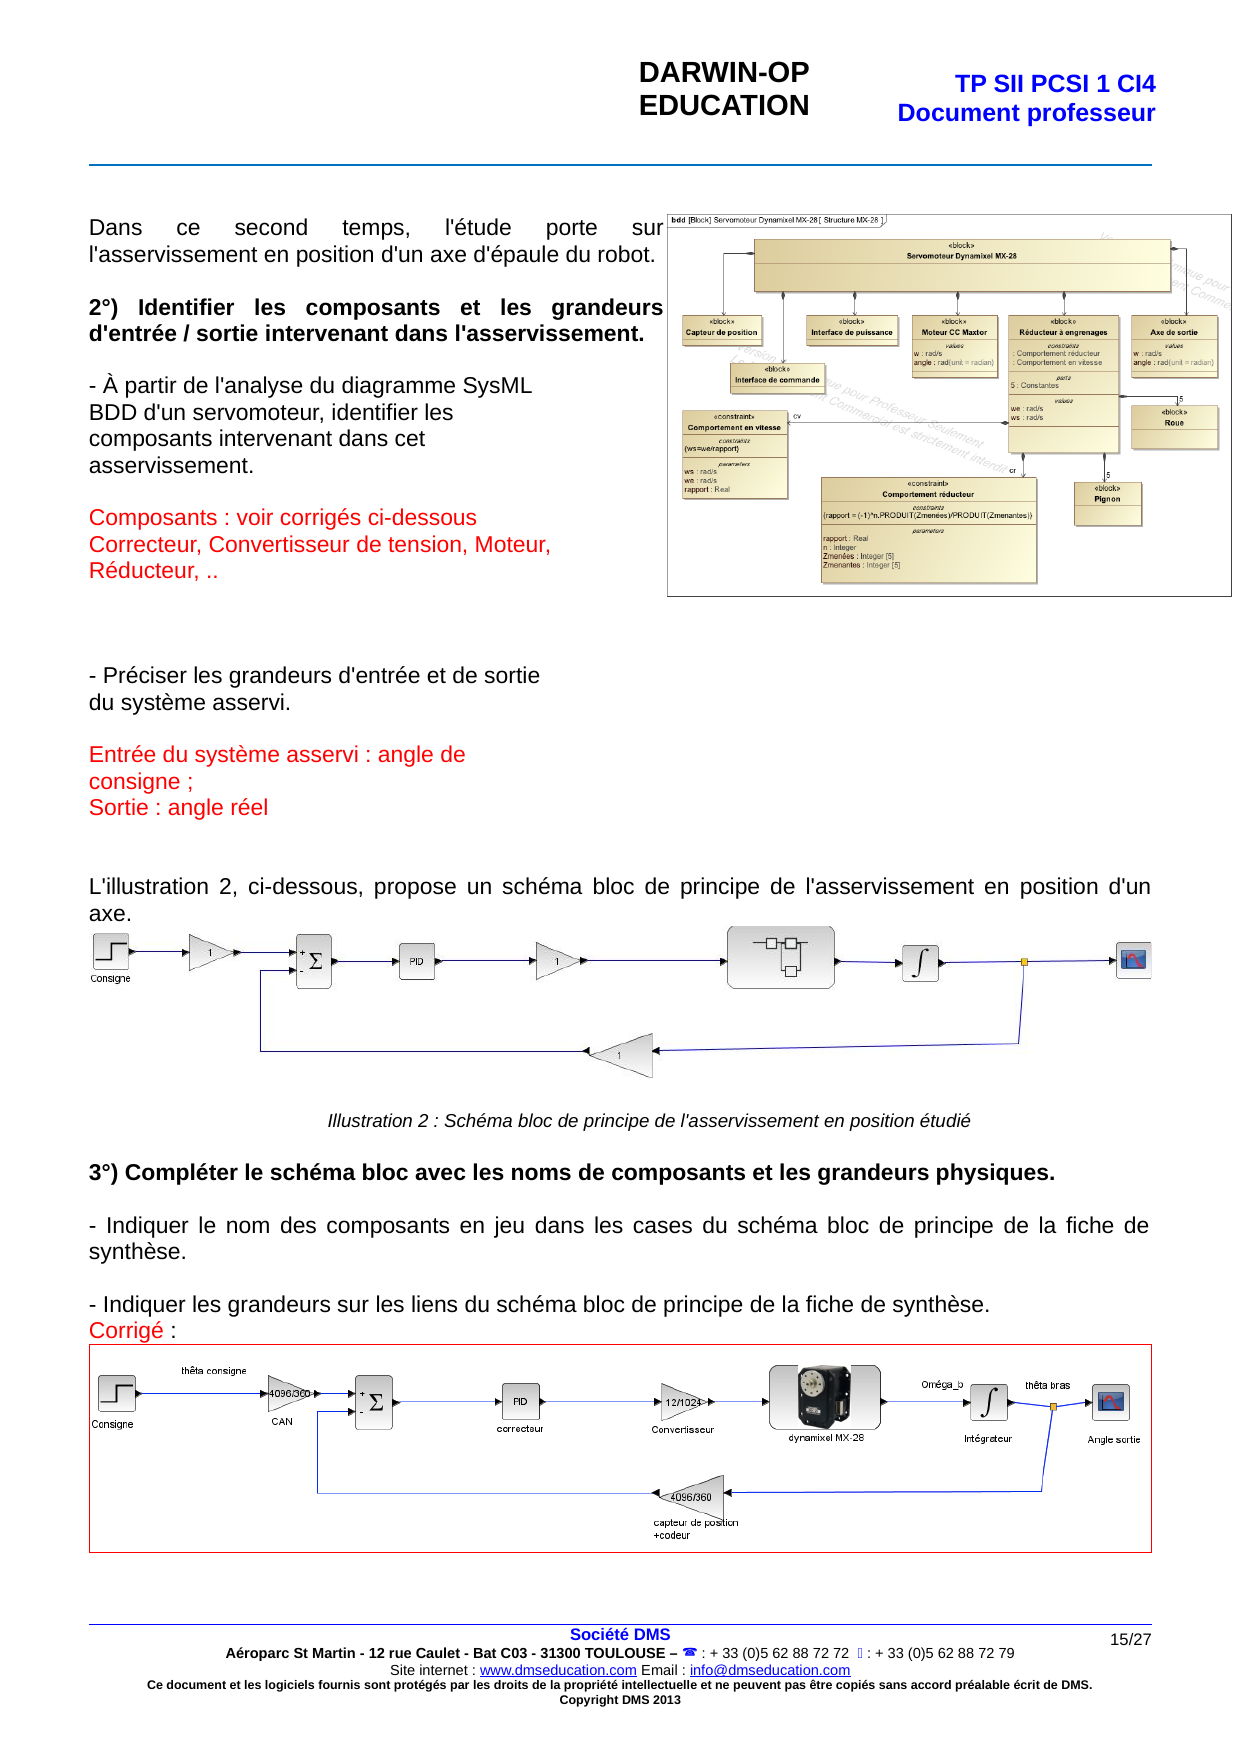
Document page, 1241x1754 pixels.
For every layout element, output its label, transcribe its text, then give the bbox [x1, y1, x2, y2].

text 3°) Compléter le schéma bloc avec les noms de composants et les grandeurs physiques. [89, 1159, 1152, 1186]
text Illustration 2 : Schéma bloc de principe de l'asservissement en position étudié [316, 1109, 984, 1131]
picture [91, 1346, 1149, 1549]
text Correcteur, Convertisseur de tension, Moteur, Réducteur, .. [89, 531, 561, 583]
text L'illustration 2, ci-dessous, propose un schéma bloc de principe de l'asservissement en position d'un axe. [89, 873, 1152, 926]
text - Indiquer les grandeurs sur les liens du schéma bloc de principe de la fiche de synthèse. [89, 1291, 1152, 1317]
text Sortie : angle réel [89, 794, 561, 821]
text Composants : voir corrigés ci-dessous [89, 504, 561, 531]
text - Préciser les grandeurs d'entrée et de sortie du système asservi. [89, 662, 561, 715]
text 2°) Identifier les composants et les grandeurs d'entrée / sortie intervenant dans l'asservissement. [89, 293, 663, 346]
text Entrée du système asservi : angle de consigne ; [89, 741, 561, 794]
picture [88, 926, 1152, 1078]
text - À partir de l'analyse du diagramme SysML BDD d'un servomoteur, identifier les composants intervenant dans cet asservissement. [89, 372, 561, 478]
text - Indiquer le nom des composants en jeu dans les cases du schéma bloc de principe de la fiche de synthèse. [89, 1212, 1152, 1265]
picture [663, 210, 1240, 606]
text Corrigé : [89, 1317, 1152, 1344]
text Dans ce second temps, l'étude porte sur l'asservissement en position d'un axe d'épaule du robot. [89, 214, 663, 267]
